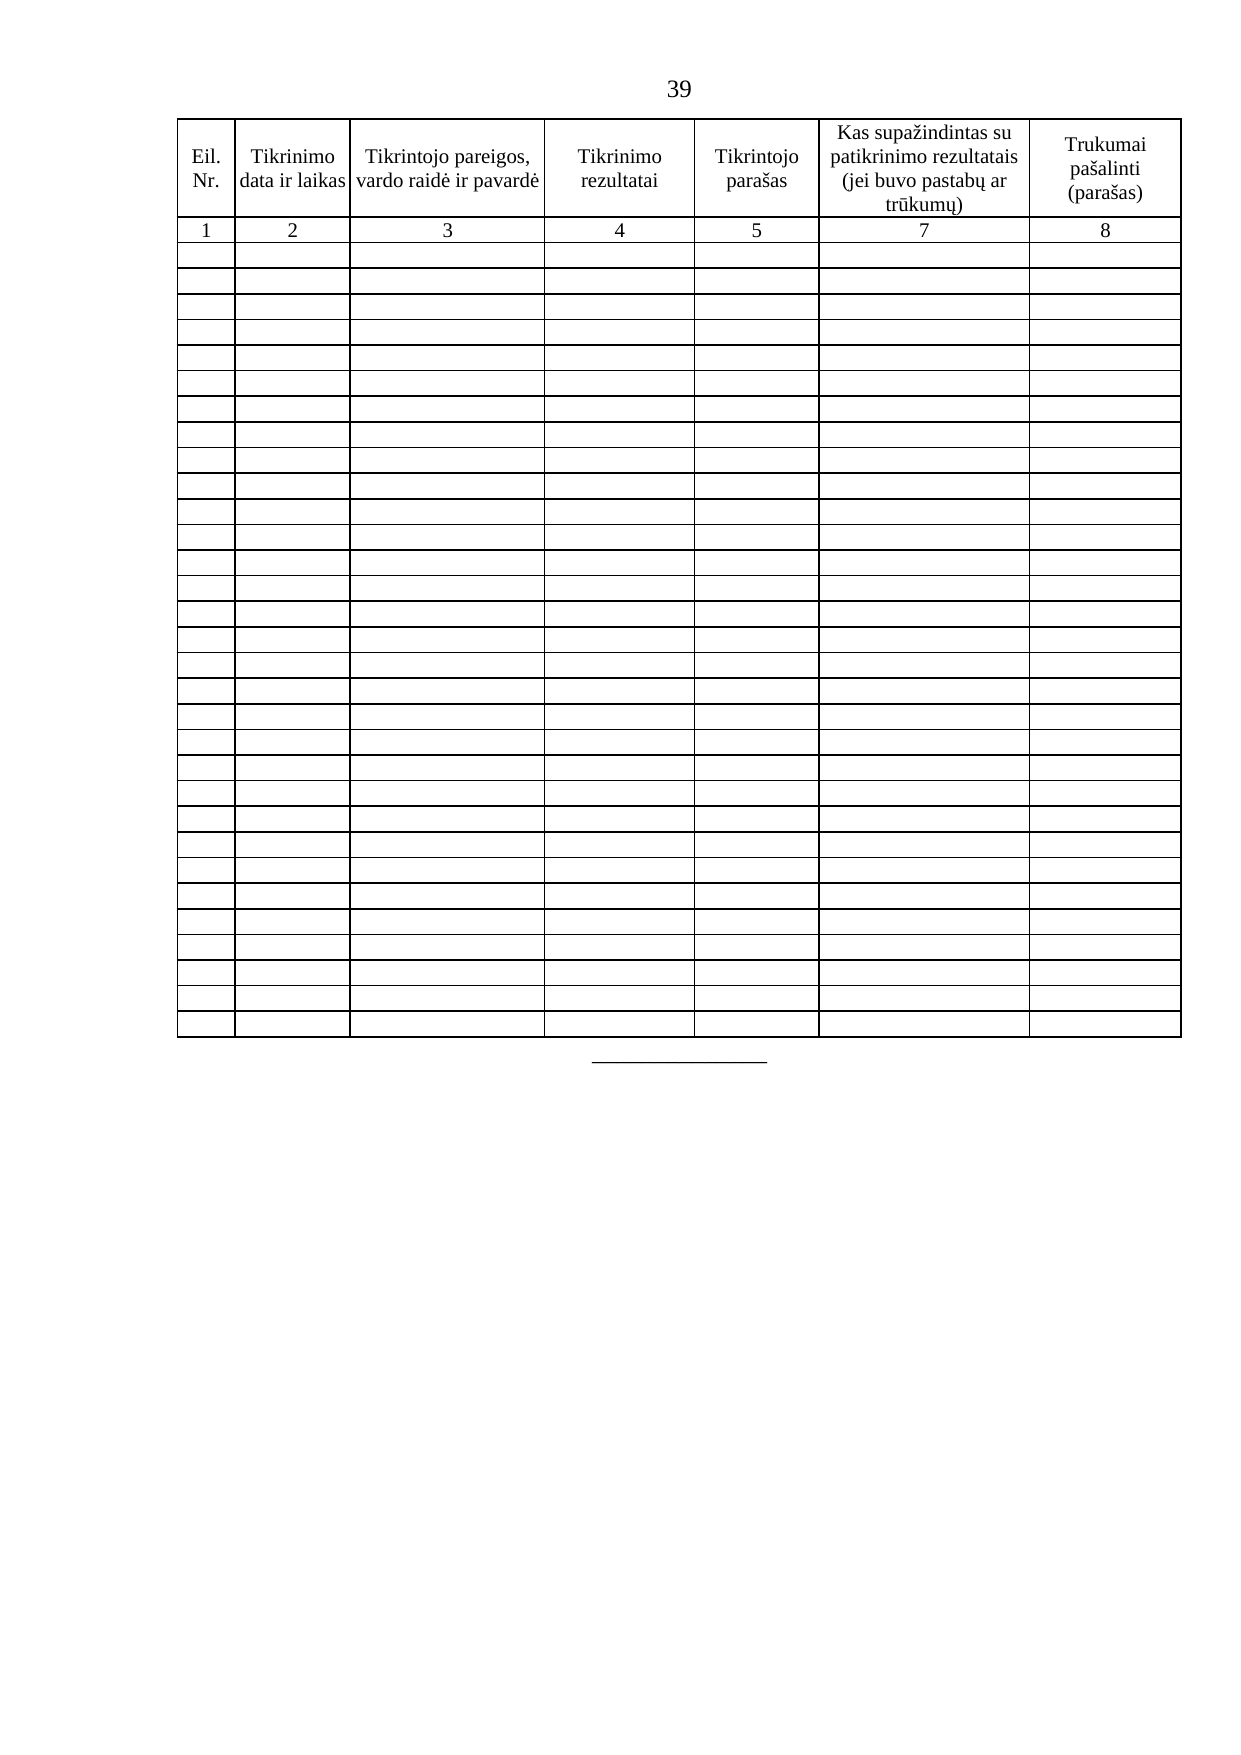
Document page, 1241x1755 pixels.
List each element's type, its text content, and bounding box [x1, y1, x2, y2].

table_cell [695, 910, 699, 933]
table_cell [545, 628, 549, 652]
table_cell [545, 679, 549, 703]
table_cell [695, 423, 699, 447]
table_cell [540, 833, 544, 857]
table_cell [695, 756, 699, 780]
table_cell [540, 910, 544, 933]
table_cell [540, 474, 544, 498]
table_cell [695, 295, 699, 318]
table_cell [545, 935, 549, 959]
table_cell [690, 730, 694, 754]
table_cell [1030, 551, 1034, 575]
table_cell [1025, 500, 1029, 523]
table_cell [695, 551, 699, 575]
table_cell [545, 986, 549, 1010]
table_cell [545, 781, 549, 805]
table_cell [814, 576, 818, 600]
table_cell [690, 269, 694, 293]
table_cell [540, 551, 544, 575]
table_cell [690, 807, 694, 831]
table_header Tikrintojo pareigos, vardo raidė ir pavardė [351, 120, 544, 216]
table_cell [545, 346, 549, 370]
table_cell [1030, 679, 1034, 703]
table_cell [814, 448, 818, 472]
table_cell [545, 833, 549, 857]
table_cell [814, 500, 818, 523]
table_cell [540, 858, 544, 882]
table_cell [690, 371, 694, 395]
table_cell [545, 423, 549, 447]
table_cell [545, 705, 549, 728]
table_cell [540, 961, 544, 985]
table_cell [814, 858, 818, 882]
table_header Tikrinimo data ir laikas [236, 120, 349, 216]
table_cell [540, 576, 544, 600]
table_cell [695, 961, 699, 985]
table_cell [1030, 910, 1034, 933]
table_cell [545, 448, 549, 472]
table_cell [1025, 243, 1029, 267]
table_cell [1030, 935, 1034, 959]
table_cell 7 [1025, 218, 1029, 242]
table_cell 4 [545, 218, 549, 242]
table_cell [1030, 858, 1034, 882]
table_cell [695, 628, 699, 652]
table_cell [1025, 730, 1029, 754]
table_cell [690, 602, 694, 626]
table_cell [1030, 448, 1034, 472]
table_cell [545, 807, 549, 831]
table_cell [1030, 397, 1034, 421]
table_header Tikrintojo parašas [695, 120, 818, 216]
table_cell [690, 448, 694, 472]
table_cell [540, 986, 544, 1010]
table_cell [1030, 525, 1034, 549]
table_cell [695, 935, 699, 959]
table_cell [1025, 807, 1029, 831]
table_cell [545, 269, 549, 293]
table_cell [540, 269, 544, 293]
table_cell [690, 243, 694, 267]
table_cell [1030, 884, 1034, 908]
table_cell [695, 371, 699, 395]
table_cell [814, 525, 818, 549]
table_cell [1030, 807, 1034, 831]
table_cell [1030, 705, 1034, 728]
table_cell [1025, 576, 1029, 600]
table_cell [695, 602, 699, 626]
table_cell [540, 397, 544, 421]
table_cell [690, 423, 694, 447]
table_cell [1025, 269, 1029, 293]
table_cell [814, 551, 818, 575]
table_cell [545, 961, 549, 985]
table_cell [690, 653, 694, 677]
table_cell [545, 320, 549, 344]
table_cell [1030, 576, 1034, 600]
table_cell [1030, 346, 1034, 370]
table_cell [1025, 781, 1029, 805]
table_cell [540, 730, 544, 754]
table_cell [814, 269, 818, 293]
table_cell [545, 756, 549, 780]
table_cell [814, 423, 818, 447]
table_cell [1025, 397, 1029, 421]
table_cell [540, 602, 544, 626]
table_cell [695, 397, 699, 421]
table_cell [690, 986, 694, 1010]
table_cell [540, 346, 544, 370]
table_cell [1025, 371, 1029, 395]
table_cell [1025, 858, 1029, 882]
table_cell [695, 653, 699, 677]
table_cell [690, 576, 694, 600]
table_cell 3 [540, 218, 544, 242]
table_cell [1025, 320, 1029, 344]
table_cell [1030, 423, 1034, 447]
table_cell [540, 781, 544, 805]
table_cell [1030, 653, 1034, 677]
table_cell [690, 525, 694, 549]
table_cell [690, 628, 694, 652]
table_cell [695, 269, 699, 293]
table_cell [695, 243, 699, 267]
table_cell [1030, 371, 1034, 395]
table_cell [690, 961, 694, 985]
table_cell [545, 858, 549, 882]
table_cell [695, 986, 699, 1010]
table_cell [695, 320, 699, 344]
table_cell 8 [1030, 218, 1034, 242]
table_cell [690, 679, 694, 703]
table_cell [690, 884, 694, 908]
table_cell [1030, 781, 1034, 805]
table_cell [540, 295, 544, 318]
table_cell [540, 884, 544, 908]
table_cell [690, 705, 694, 728]
table_cell [1030, 269, 1034, 293]
table_cell [695, 525, 699, 549]
table_cell [545, 602, 549, 626]
table_cell [1025, 833, 1029, 857]
table_cell [695, 448, 699, 472]
table_cell [1025, 935, 1029, 959]
table_cell [540, 935, 544, 959]
table_cell [814, 935, 818, 959]
table_cell [1025, 474, 1029, 498]
table_cell [814, 653, 818, 677]
table_cell [690, 295, 694, 318]
table_cell [540, 371, 544, 395]
table_cell [1025, 628, 1029, 652]
table_cell [540, 705, 544, 728]
table_cell [695, 474, 699, 498]
table_cell [540, 1012, 544, 1036]
table_cell [545, 1012, 549, 1036]
table_cell [540, 628, 544, 652]
table_cell [695, 858, 699, 882]
table_cell [540, 320, 544, 344]
table_cell [695, 781, 699, 805]
table_cell [545, 295, 549, 318]
table_cell [814, 1012, 818, 1036]
table_cell [690, 756, 694, 780]
table_cell [695, 807, 699, 831]
table_cell [540, 756, 544, 780]
table_cell [540, 807, 544, 831]
table_cell [540, 423, 544, 447]
table_cell [1030, 756, 1034, 780]
table_cell [540, 448, 544, 472]
table_cell [695, 1012, 699, 1036]
table_cell [1025, 961, 1029, 985]
table_cell [814, 295, 818, 318]
table_cell [690, 551, 694, 575]
table_cell [690, 781, 694, 805]
table_cell [545, 884, 549, 908]
table_cell [695, 884, 699, 908]
table_cell [814, 474, 818, 498]
table_cell 5 [695, 218, 699, 242]
table_cell [690, 910, 694, 933]
table_cell [814, 679, 818, 703]
table_cell [540, 653, 544, 677]
table_cell [1025, 448, 1029, 472]
table_cell [814, 781, 818, 805]
table_cell [695, 730, 699, 754]
table_cell [1025, 423, 1029, 447]
table_cell [1025, 705, 1029, 728]
table_cell [690, 1012, 694, 1036]
table_cell [690, 500, 694, 523]
table_cell [814, 986, 818, 1010]
table_cell [814, 961, 818, 985]
table_cell [1030, 986, 1034, 1010]
table_cell [1025, 910, 1029, 933]
table_cell [690, 320, 694, 344]
table_cell [814, 730, 818, 754]
table_cell [1030, 628, 1034, 652]
table_cell [540, 525, 544, 549]
table_cell [690, 935, 694, 959]
table_cell [695, 346, 699, 370]
table_cell [1025, 551, 1029, 575]
table_cell [814, 628, 818, 652]
table_cell [1030, 602, 1034, 626]
table_cell [814, 910, 818, 933]
table_cell [1025, 756, 1029, 780]
table_cell [690, 474, 694, 498]
table_cell [695, 705, 699, 728]
table_cell [814, 756, 818, 780]
table_cell [1030, 500, 1034, 523]
table_cell [540, 500, 544, 523]
table_cell [1030, 295, 1034, 318]
table_cell [1030, 730, 1034, 754]
table_cell [540, 243, 544, 267]
table_header Trukumai pašalinti (parašas) [1030, 120, 1180, 216]
table_cell [814, 705, 818, 728]
table_cell [1025, 346, 1029, 370]
table_cell [545, 653, 549, 677]
table_cell [1030, 243, 1034, 267]
table_cell [540, 679, 544, 703]
table_cell [814, 371, 818, 395]
table_header Eil. Nr. [178, 120, 234, 216]
table_cell [814, 397, 818, 421]
table_cell [545, 397, 549, 421]
table_cell 4 [690, 218, 694, 242]
table_cell [1025, 525, 1029, 549]
table_cell [1030, 474, 1034, 498]
table_cell [695, 833, 699, 857]
table_cell [1025, 602, 1029, 626]
table_cell [1030, 833, 1034, 857]
table_cell [1025, 679, 1029, 703]
table_cell [695, 679, 699, 703]
table_header Tikrinimo rezultatai [545, 120, 694, 216]
table_cell [814, 807, 818, 831]
table_cell [695, 500, 699, 523]
table_cell [814, 833, 818, 857]
table_cell [1030, 1012, 1034, 1036]
table_cell [1030, 320, 1034, 344]
table_cell [814, 346, 818, 370]
table_cell [545, 576, 549, 600]
table_cell [695, 576, 699, 600]
table_cell [814, 320, 818, 344]
table_cell [1030, 961, 1034, 985]
table_cell 5 [814, 218, 818, 242]
table_cell [1025, 295, 1029, 318]
table_cell [1025, 884, 1029, 908]
table_cell [1025, 653, 1029, 677]
table_cell [545, 500, 549, 523]
table_cell [690, 858, 694, 882]
table_cell [690, 397, 694, 421]
table_cell [1025, 1012, 1029, 1036]
text ______________ [177, 1038, 1181, 1066]
table_cell [545, 525, 549, 549]
table_cell [545, 371, 549, 395]
table_cell [545, 910, 549, 933]
table_cell [545, 243, 549, 267]
table_cell [690, 833, 694, 857]
table_cell [545, 730, 549, 754]
table_cell [814, 884, 818, 908]
table_cell [1025, 986, 1029, 1010]
table_cell [545, 551, 549, 575]
table_cell [814, 602, 818, 626]
table_cell [814, 243, 818, 267]
table_cell [690, 346, 694, 370]
table_cell [545, 474, 549, 498]
